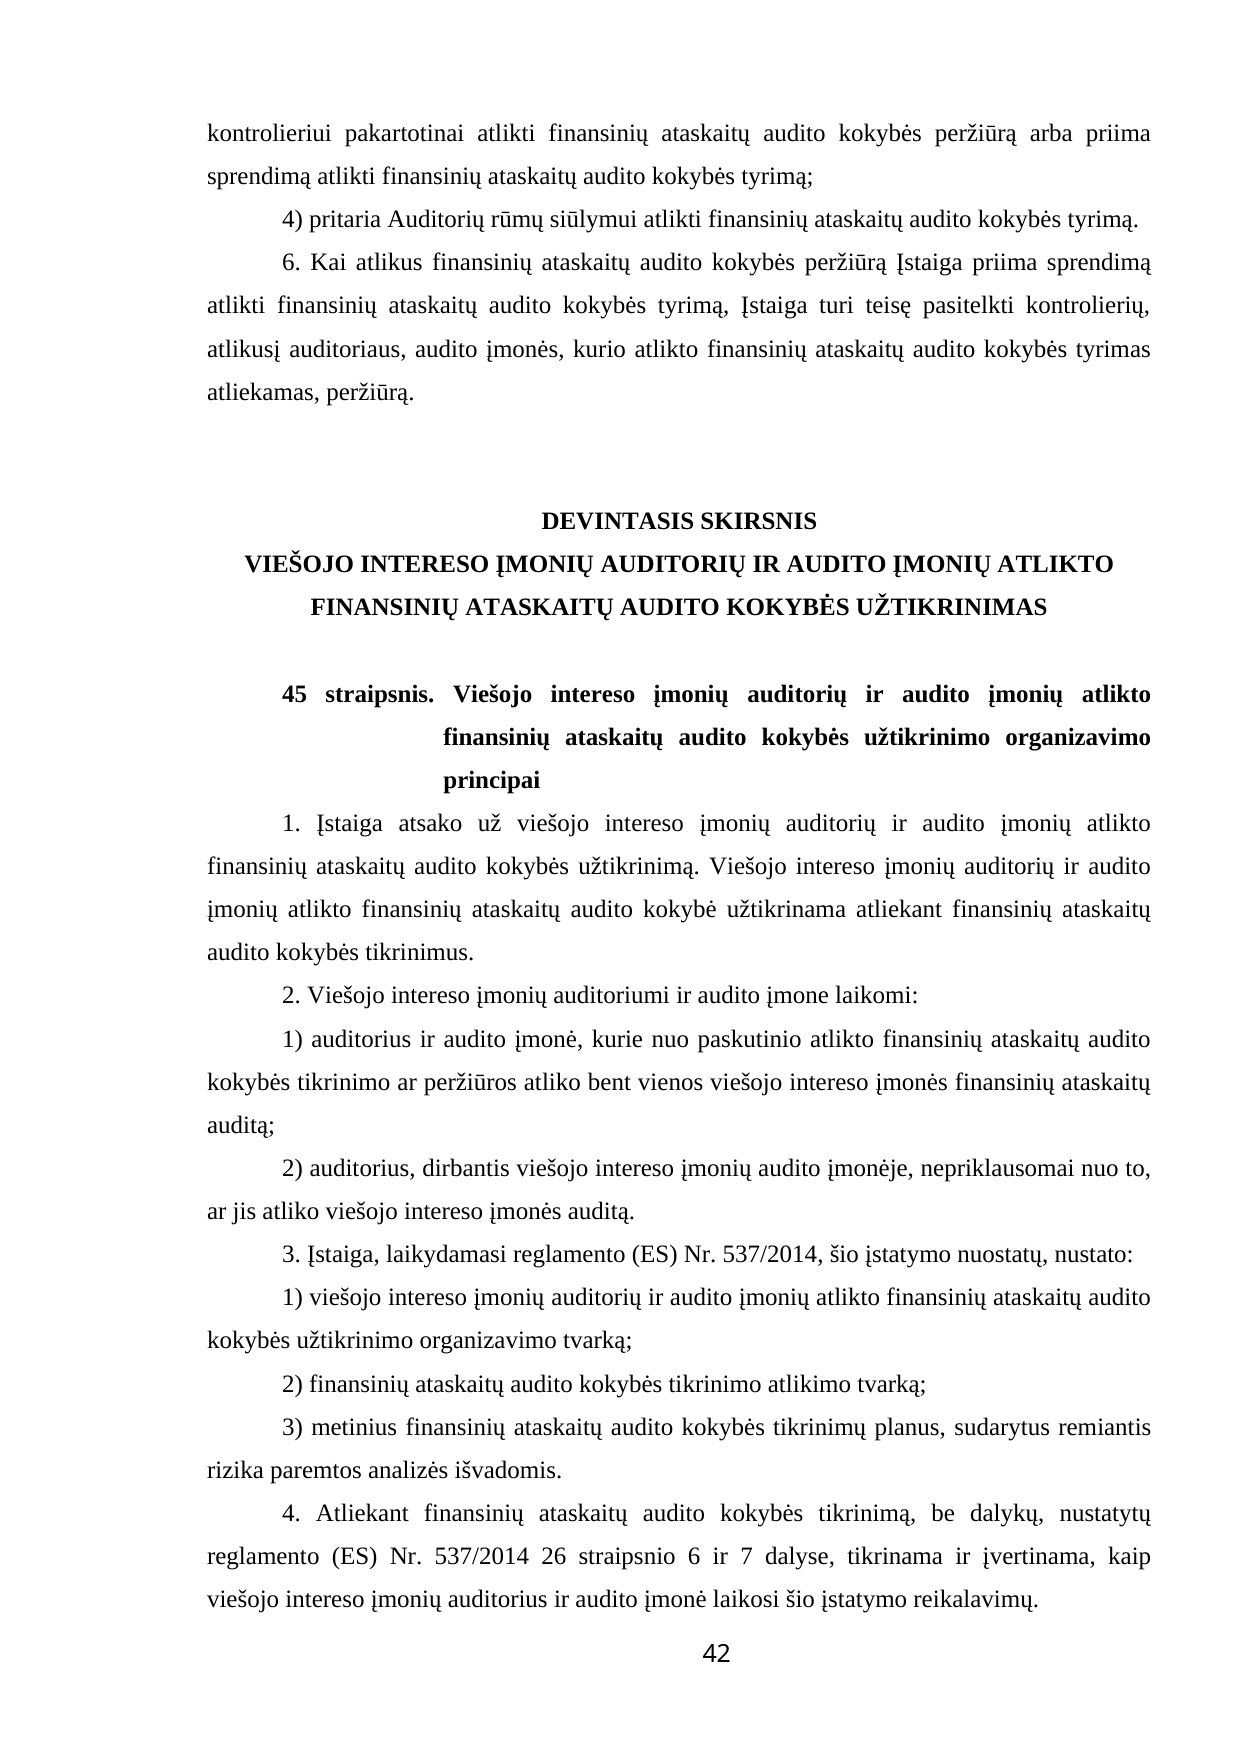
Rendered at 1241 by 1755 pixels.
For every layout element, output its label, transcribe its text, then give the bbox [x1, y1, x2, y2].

text 1. Įstaiga atsako už viešojo intereso įmonių auditorių ir audito įmonių atlikto finansinių ataskaitų audito kokybės užtikrinimą. Viešojo intereso įmonių auditorių ir audito įmonių atlikto finansinių ataskaitų audito kokybė užtikrinama atliekant finansinių ataskaitų audito kokybės tikrinimus. [207, 808, 1152, 966]
text kontrolieriui pakartotinai atlikti finansinių ataskaitų audito kokybės peržiūrą arba priima sprendimą atlikti finansinių ataskaitų audito kokybės tyrimą; [207, 118, 1152, 190]
text 3. Įstaiga, laikydamasi reglamento (ES) Nr. 537/2014, šio įstatymo nuostatų, nustato: [207, 1239, 1152, 1268]
text VIEŠOJO INTERESO ĮMONIŲ AUDITORIŲ IR AUDITO ĮMONIŲ ATLIKTO FINANSINIŲ ATASKAITŲ AUDITO KOKYBĖS UŽTIKRINIMAS [207, 549, 1152, 621]
text 1) auditorius ir audito įmonė, kurie nuo paskutinio atlikto finansinių ataskaitų audito kokybės tikrinimo ar peržiūros atliko bent vienos viešojo intereso įmonės finansinių ataskaitų auditą; [207, 1024, 1152, 1139]
text DEVINTASIS SKIRSNIS [207, 506, 1152, 535]
text 4. Atliekant finansinių ataskaitų audito kokybės tikrinimą, be dalykų, nustatytų reglamento (ES) Nr. 537/2014 26 straipsnio 6 ir 7 dalyse, tikrinama ir įvertinama, kaip viešojo intereso įmonių auditorius ir audito įmonė laikosi šio įstatymo reikalavimų. [207, 1498, 1152, 1613]
text 2. Viešojo intereso įmonių auditoriumi ir audito įmone laikomi: [207, 981, 1152, 1009]
text 6. Kai atlikus finansinių ataskaitų audito kokybės peržiūrą Įstaiga priima sprendimą atlikti finansinių ataskaitų audito kokybės tyrimą, Įstaiga turi teisę pasitelkti kontrolierių, atlikusį auditoriaus, audito įmonės, kurio atlikto finansinių ataskaitų audito kokybės tyrimas atliekamas, peržiūrą. [207, 247, 1152, 406]
text 1) viešojo intereso įmonių auditorių ir audito įmonių atlikto finansinių ataskaitų audito kokybės užtikrinimo organizavimo tvarką; [207, 1282, 1152, 1354]
text 3) metinius finansinių ataskaitų audito kokybės tikrinimų planus, sudarytus remiantis rizika paremtos analizės išvadomis. [207, 1412, 1152, 1484]
text 4) pritaria Auditorių rūmų siūlymui atlikti finansinių ataskaitų audito kokybės tyrimą. [207, 204, 1152, 233]
text 2) finansinių ataskaitų audito kokybės tikrinimo atlikimo tvarką; [207, 1369, 1152, 1397]
text 45 straipsnis. Viešojo intereso įmonių auditorių ir audito įmonių atlikto finansinių ataskaitų audito kokybės užtikrinimo organizavimo principai [282, 679, 1152, 794]
text 2) auditorius, dirbantis viešojo intereso įmonių audito įmonėje, nepriklausomai nuo to, ar jis atliko viešojo intereso įmonės auditą. [207, 1153, 1152, 1225]
